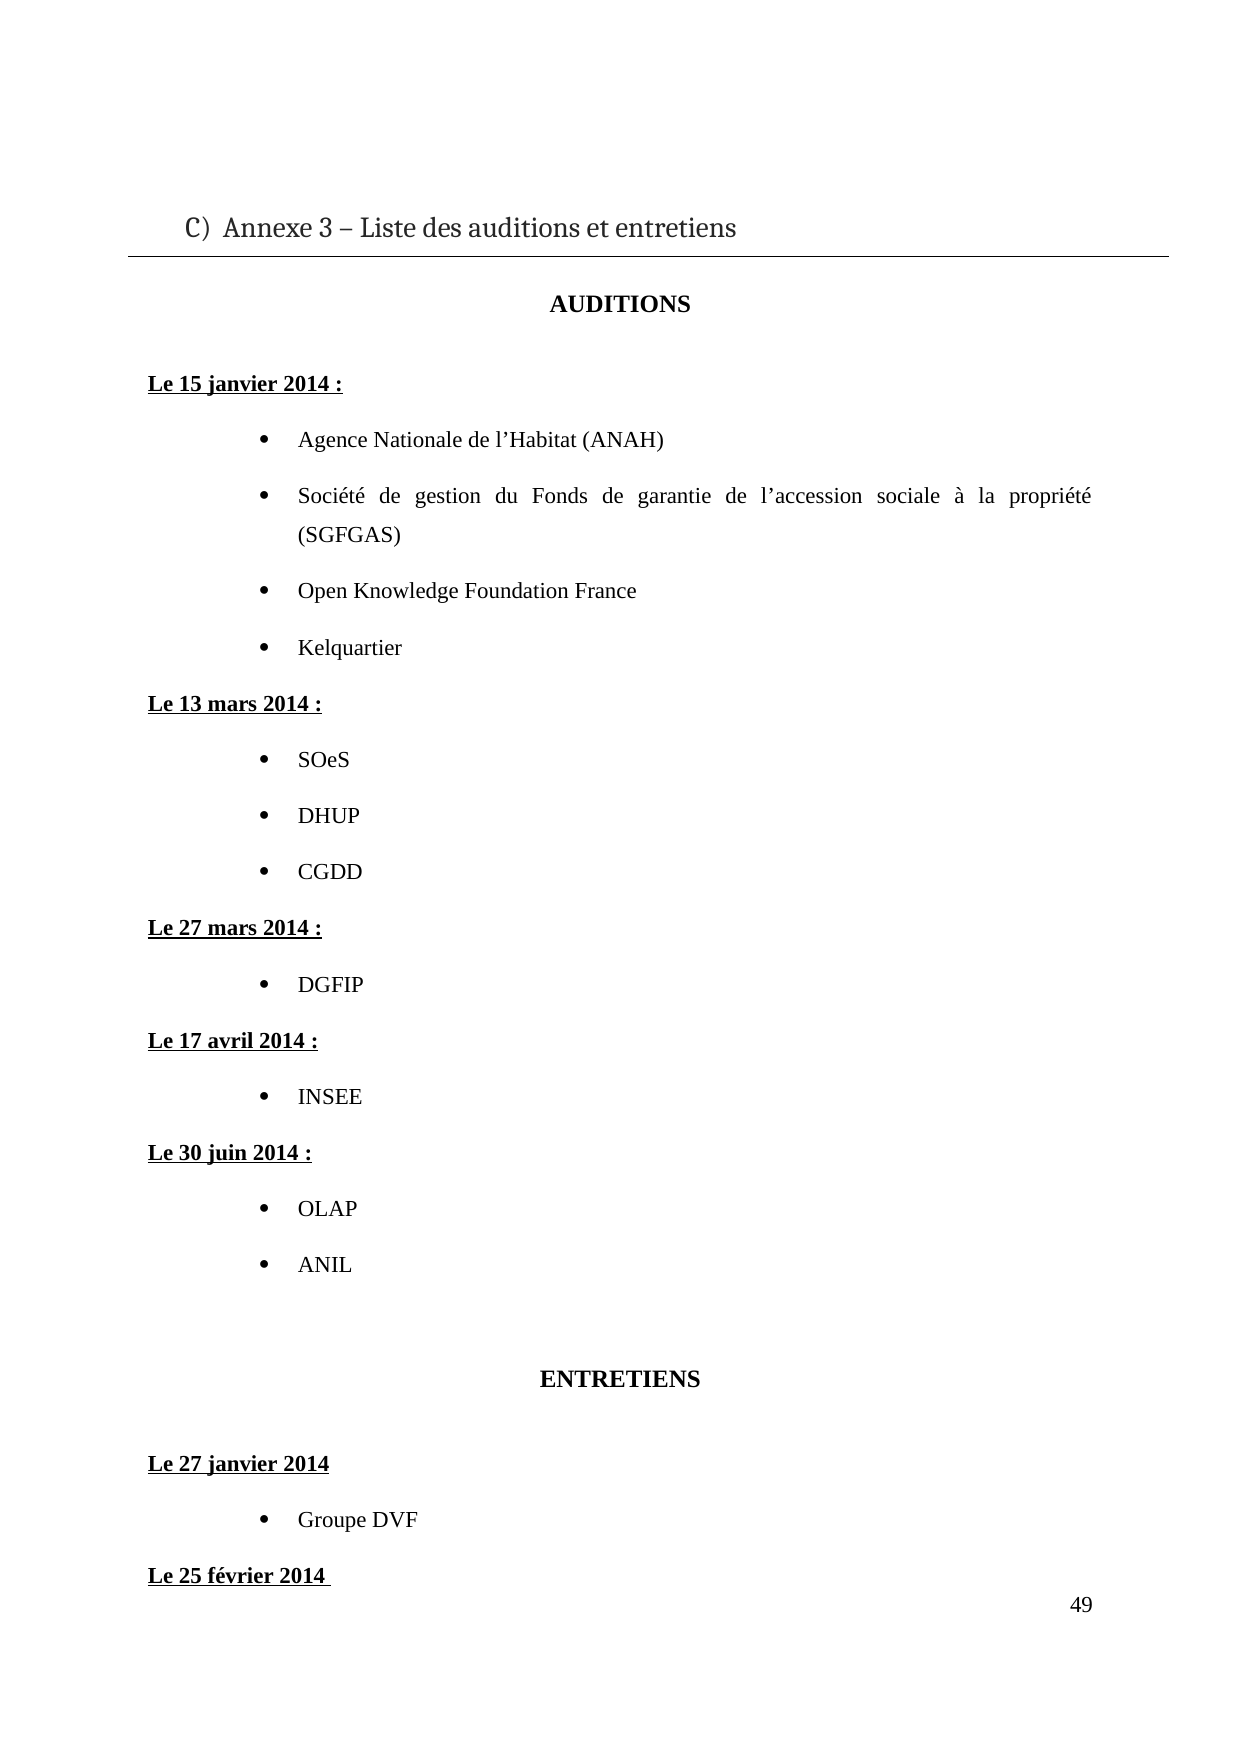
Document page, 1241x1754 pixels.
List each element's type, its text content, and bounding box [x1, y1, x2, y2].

list Groupe DVF [260, 1506, 1093, 1532]
text Le 15 janvier 2014 : [148, 370, 1093, 396]
list Société de gestion du Fonds de garantie de l’accession sociale à la propriété (SGFGAS) [260, 482, 1093, 548]
text AUDITIONS [148, 289, 1093, 318]
list ANIL [260, 1251, 1093, 1278]
list SOeS [260, 746, 1093, 772]
list DGFIP [260, 971, 1093, 997]
list Kelquartier [260, 634, 1093, 660]
list DHUP [260, 802, 1093, 828]
text Le 25 février 2014 [148, 1562, 1093, 1588]
subtitle Annexe 3 – Liste des auditions et entretiens [185, 212, 1093, 245]
text Le 30 juin 2014 : [148, 1139, 1093, 1165]
list CGDD [260, 858, 1093, 885]
text Le 17 avril 2014 : [148, 1027, 1093, 1053]
list Open Knowledge Foundation France [260, 578, 1093, 604]
list Agence Nationale de l’Habitat (ANAH) [260, 426, 1093, 452]
text ENTRETIENS [148, 1364, 1093, 1392]
list INSEE [260, 1083, 1093, 1109]
list OLAP [260, 1195, 1093, 1222]
text Le 27 mars 2014 : [148, 914, 1093, 941]
text Le 13 mars 2014 : [148, 690, 1093, 716]
text Le 27 janvier 2014 [148, 1450, 1093, 1476]
